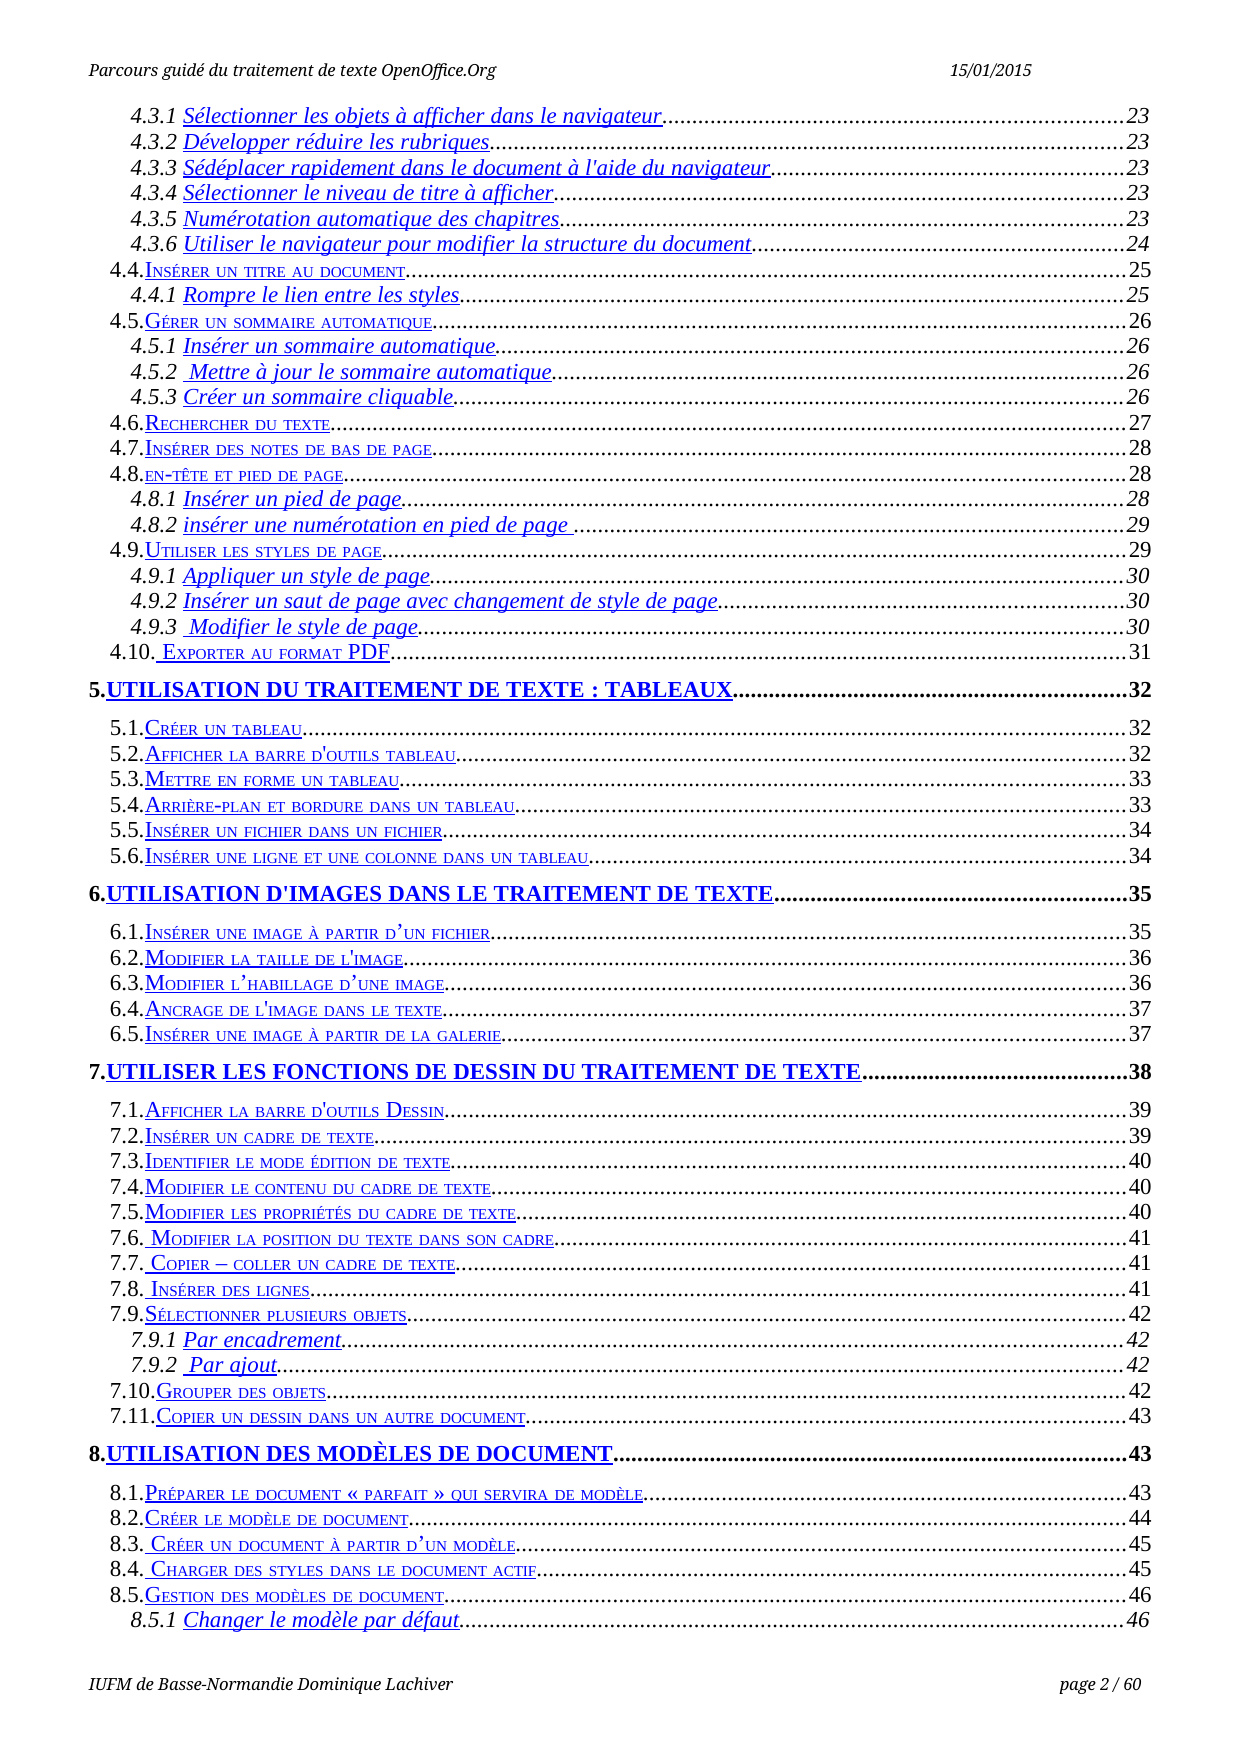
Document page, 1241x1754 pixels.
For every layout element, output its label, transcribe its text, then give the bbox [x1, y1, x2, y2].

text 4.3.1 Sélectionner les objets à afficher dans le navigateur 23 [130, 103, 1152, 129]
text 8.2.Créer le modèle de document 44 [109, 1505, 1152, 1530]
text 7.3.Identifier le mode édition de texte 40 [109, 1148, 1152, 1174]
text 4.9.2 Insérer un saut de page avec changement de style de page 30 [130, 588, 1152, 614]
text 7.1.Afficher la barre d'outils Dessin 39 [109, 1097, 1152, 1123]
text 4.9.Utiliser les styles de page 29 [109, 537, 1152, 563]
text 8.3. Créer un document à partir d’un modèle 45 [109, 1530, 1152, 1556]
text 4.5.2 Mettre à jour le sommaire automatique 26 [130, 358, 1152, 384]
text 7.8. Insérer des lignes 41 [109, 1276, 1152, 1301]
text 6.3.Modifier l’habillage d’une image 36 [109, 970, 1152, 996]
text 4.6.Rechercher du texte 27 [109, 409, 1152, 435]
text 4.3.5 Numérotation automatique des chapitres 23 [130, 205, 1152, 231]
text 8.5.1 Changer le modèle par défaut 46 [130, 1607, 1152, 1632]
text 5.6.Insérer une ligne et une colonne dans un tableau 34 [109, 843, 1152, 868]
text 5.2.Afficher la barre d'outils tableau 32 [109, 741, 1152, 766]
text 7.4.Modifier le contenu du cadre de texte 40 [109, 1174, 1152, 1199]
text 5.1.Créer un tableau 32 [109, 715, 1152, 741]
text 4.8.en-tête et pied de page 28 [109, 461, 1152, 486]
text 6.4.Ancrage de l'image dans le texte 37 [109, 996, 1152, 1021]
text 4.8.1 Insérer un pied de page 28 [130, 486, 1152, 512]
text 6.2.Modifier la taille de l'image 36 [109, 944, 1152, 970]
text 8.5.Gestion des modèles de document 46 [109, 1581, 1152, 1607]
text 4.3.3 Sédéplacer rapidement dans le document à l'aide du navigateur 23 [130, 154, 1152, 180]
text 7.9.2 Par ajout 42 [130, 1352, 1152, 1378]
text 7.Utiliser les fonctions de dessin du traitement de texte 38 [88, 1059, 1152, 1084]
text 4.3.4 Sélectionner le niveau de titre à afficher 23 [130, 180, 1152, 205]
text 4.9.3 Modifier le style de page 30 [130, 614, 1152, 639]
text 6.5.Insérer une image à partir de la galerie 37 [109, 1021, 1152, 1047]
text 7.5.Modifier les propriétés du cadre de texte 40 [109, 1199, 1152, 1225]
text 5.4.Arrière-plan et bordure dans un tableau 33 [109, 792, 1152, 817]
text 7.11.Copier un dessin dans un autre document 43 [109, 1403, 1152, 1429]
text 8.1.Préparer le document « parfait » qui servira de modèle 43 [109, 1479, 1152, 1505]
text 7.9.1 Par encadrement 42 [130, 1327, 1152, 1352]
text 4.5.Gérer un sommaire automatique 26 [109, 307, 1152, 333]
text 6.Utilisation d'images dans le traitement de texte 35 [88, 881, 1152, 906]
text 4.9.1 Appliquer un style de page 30 [130, 563, 1152, 588]
text 7.9.Sélectionner plusieurs objets 42 [109, 1301, 1152, 1327]
text 4.8.2 insérer une numérotation en pied de page 29 [130, 512, 1152, 537]
text 4.5.1 Insérer un sommaire automatique 26 [130, 333, 1152, 358]
text 8.4. Charger des styles dans le document actif 45 [109, 1556, 1152, 1581]
text 4.3.6 Utiliser le navigateur pour modifier la structure du document 24 [130, 231, 1152, 256]
text 4.10. Exporter au format PDF 31 [109, 639, 1152, 665]
text 7.6. Modifier la position du texte dans son cadre 41 [109, 1225, 1152, 1250]
text 4.4.1 Rompre le lien entre les styles 25 [130, 282, 1152, 307]
text 4.3.2 Développer réduire les rubriques 23 [130, 129, 1152, 154]
text 7.10.Grouper des objets 42 [109, 1378, 1152, 1403]
text 6.1.Insérer une image à partir d’un fichier 35 [109, 919, 1152, 944]
text 8.Utilisation des modèles de document 43 [88, 1441, 1152, 1467]
text 4.4.Insérer un titre au document 25 [109, 256, 1152, 282]
text 7.2.Insérer un cadre de texte 39 [109, 1123, 1152, 1148]
text 4.5.3 Créer un sommaire cliquable 26 [130, 384, 1152, 409]
text 5.Utilisation du Traitement de texte : Tableaux 32 [88, 677, 1152, 703]
text 5.5.Insérer un fichier dans un fichier 34 [109, 817, 1152, 843]
text 7.7. Copier – coller un cadre de texte 41 [109, 1250, 1152, 1276]
text 5.3.Mettre en forme un tableau 33 [109, 766, 1152, 792]
text 4.7.Insérer des notes de bas de page 28 [109, 435, 1152, 461]
